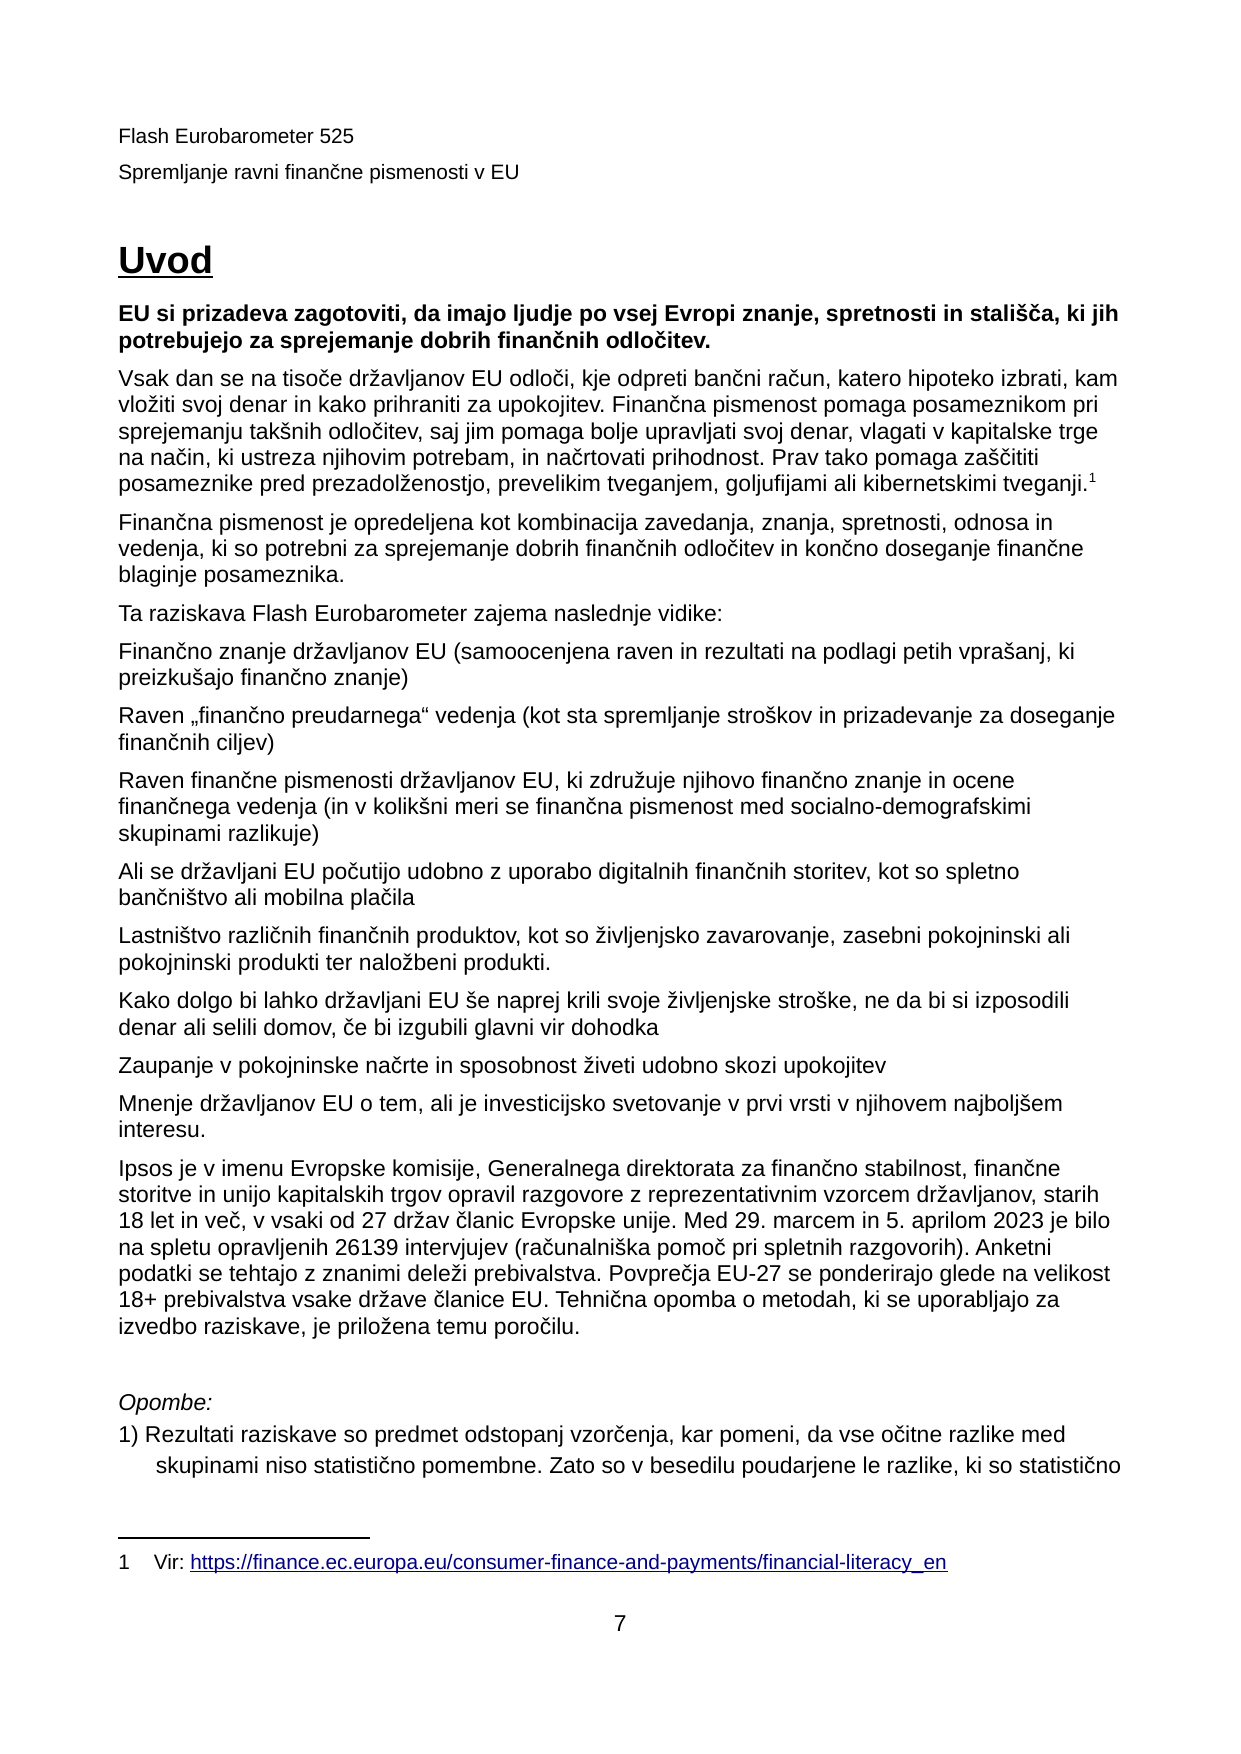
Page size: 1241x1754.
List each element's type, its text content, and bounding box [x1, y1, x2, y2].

text Raven „finančno preudarnega“ vedenja (kot sta spremljanje stroškov in prizadevanje za doseganje finančnih ciljev) [118, 702, 1122, 755]
text Finančno znanje državljanov EU (samoocenjena raven in rezultati na podlagi petih vprašanj, ki preizkušajo finančno znanje) [118, 638, 1122, 691]
text Ali se državljani EU počutijo udobno z uporabo digitalnih finančnih storitev, kot so spletno bančništvo ali mobilna plačila [118, 858, 1122, 911]
text Vsak dan se na tisoče državljanov EU odloči, kje odpreti bančni račun, katero hipoteko izbrati, kam vložiti svoj denar in kako prihraniti za upokojitev. Finančna pismenost pomaga posameznikom pri sprejemanju takšnih odločitev, saj jim pomaga bolje upravljati svoj denar, vlagati v kapitalske trge na način, ki ustreza njihovim potrebam, in načrtovati prihodnost. Prav tako pomaga zaščititi posameznike pred prezadolženostjo, prevelikim tveganjem, goljufijami ali kibernetskimi tveganji. [118, 365, 1122, 497]
text Ta raziskava Flash Eurobarometer zajema naslednje vidike: [118, 599, 1122, 626]
text Mnenje državljanov EU o tem, ali je investicijsko svetovanje v prvi vrsti v njihovem najboljšem interesu. [118, 1090, 1122, 1143]
text Vir: https://finance.ec.europa.eu/consumer-finance-and-payments/financial-literacy_en [118, 1550, 1122, 1574]
text EU si prizadeva zagotoviti, da imajo ljudje po vsej Evropi znanje, spretnosti in stališča, ki jih potrebujejo za sprejemanje dobrih finančnih odločitev. [118, 300, 1122, 353]
text Opombe: [118, 1389, 1122, 1415]
text Raven finančne pismenosti državljanov EU, ki združuje njihovo finančno znanje in ocene finančnega vedenja (in v kolikšni meri se finančna pismenost med socialno-demografskimi skupinami razlikuje) [118, 767, 1122, 846]
text Ipsos je v imenu Evropske komisije, Generalnega direktorata za finančno stabilnost, finančne storitve in unijo kapitalskih trgov opravil razgovore z reprezentativnim vzorcem državljanov, starih 18 let in več, v vsaki od 27 držav članic Evropske unije. Med 29. marcem in 5. aprilom 2023 je bilo na spletu opravljenih 26139 intervjujev (računalniška pomoč pri spletnih razgovorih). Anketni podatki se tehtajo z znanimi deleži prebivalstva. Povprečja EU-27 se ponderirajo glede na velikost 18+ prebivalstva vsake države članice EU. Tehnična opomba o metodah, ki se uporabljajo za izvedbo raziskave, je priložena temu poročilu. [118, 1154, 1122, 1339]
text Finančna pismenost je opredeljena kot kombinacija zavedanja, znanja, spretnosti, odnosa in vedenja, ki so potrebni za sprejemanje dobrih finančnih odločitev in končno doseganje finančne blaginje posameznika. [118, 509, 1122, 588]
text Kako dolgo bi lahko državljani EU še naprej krili svoje življenjske stroške, ne da bi si izposodili denar ali selili domov, če bi izgubili glavni vir dohodka [118, 987, 1122, 1040]
subtitle Uvod [118, 238, 1122, 282]
text Lastništvo različnih finančnih produktov, kot so življenjsko zavarovanje, zasebni pokojninski ali pokojninski produkti ter naložbeni produkti. [118, 922, 1122, 975]
text 1) Rezultati raziskave so predmet odstopanj vzorčenja, kar pomeni, da vse očitne razlike med skupinami niso statistično pomembne. Zato so v besedilu poudarjene le razlike, ki so statistično [118, 1421, 1122, 1478]
text Zaupanje v pokojninske načrte in sposobnost živeti udobno skozi upokojitev [118, 1052, 1122, 1078]
